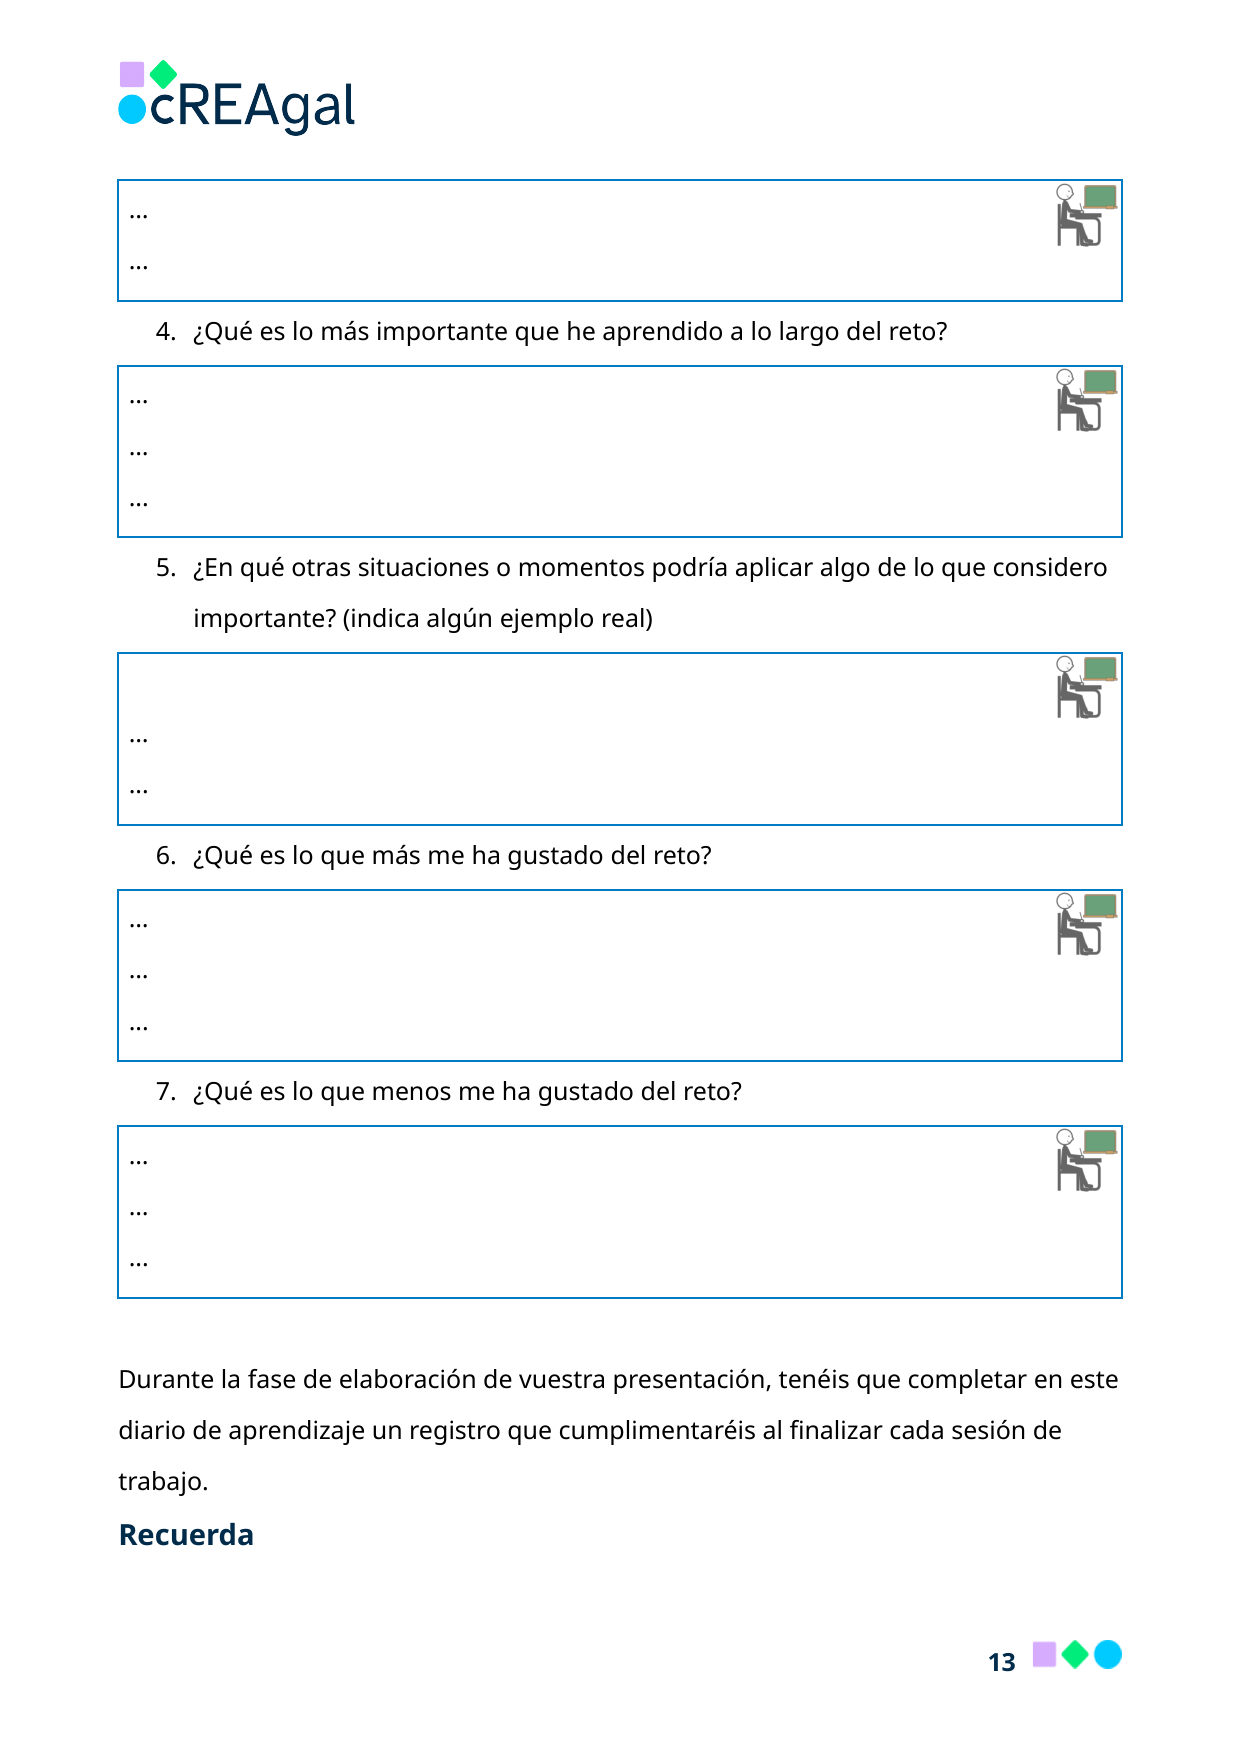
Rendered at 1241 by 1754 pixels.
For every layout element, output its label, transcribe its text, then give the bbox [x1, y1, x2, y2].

text Recuerda [118, 1514, 1122, 1554]
table_header … … ... [119, 891, 1121, 1060]
list ¿Qué es lo que más me ha gustado del reto? [156, 837, 1122, 872]
list ¿Qué es lo más importante que he aprendido a lo largo del reto? [156, 313, 1122, 348]
table_header … ... [119, 654, 1121, 824]
table_header … ... [119, 181, 1121, 300]
table_header … … ... [119, 1127, 1121, 1297]
picture [1111, 1657, 1122, 1669]
picture [1112, 1640, 1122, 1651]
picture [118, 60, 355, 136]
list ¿Qué es lo que menos me ha gustado del reto? [156, 1074, 1122, 1108]
table_header … … ... [119, 367, 1121, 536]
list ¿En qué otras situaciones o momentos podría aplicar algo de lo que considero importante? (indica algún ejemplo real) [156, 550, 1122, 635]
picture [1032, 1640, 1105, 1669]
text Durante la fase de elaboración de vuestra presentación, tenéis que completar en este diario de aprendizaje un registro que cumplimentaréis al finalizar cada sesión de trabajo. [118, 1361, 1122, 1498]
